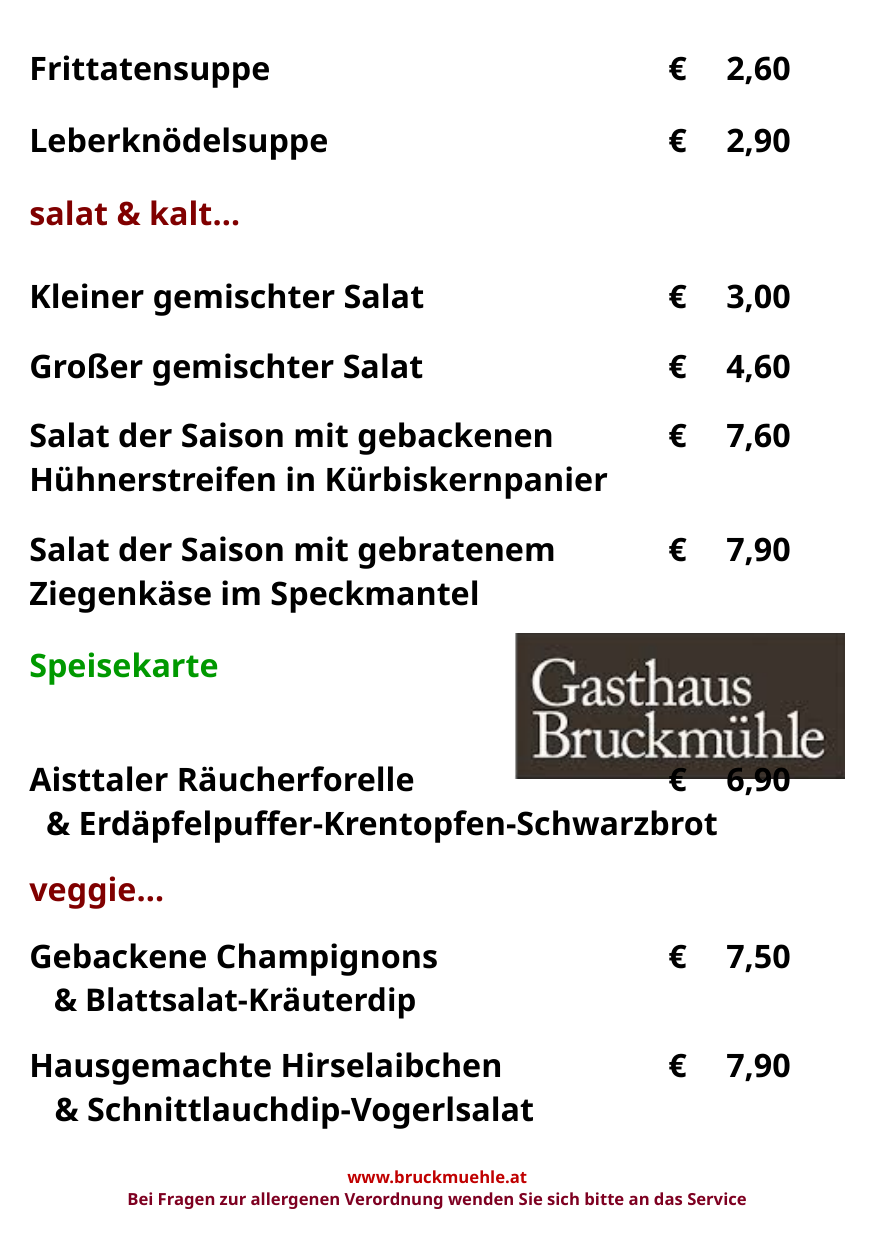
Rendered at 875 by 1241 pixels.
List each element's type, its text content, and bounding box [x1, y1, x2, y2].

text & Erdäpfelpuffer-Krentopfen-Schwarzbrot [29, 801, 836, 844]
text veggie… [29, 867, 836, 911]
text Großer gemischter Salat € 4,60 [29, 343, 836, 387]
text Salat der Saison mit gebratenem € 7,90 [29, 526, 836, 570]
text Hühnerstreifen in Kürbiskernpanier [29, 457, 836, 501]
text Kleiner gemischter Salat € 3,00 [29, 274, 836, 318]
text Ziegenkäse im Speckmantel [29, 570, 836, 614]
text Leberknödelsuppe € 2,90 [29, 118, 836, 162]
text salat & kalt… [29, 190, 836, 234]
text Speisekarte [29, 643, 514, 687]
text Frittatensuppe € 2,60 [29, 46, 836, 89]
text & Schnittlauchdip-Vogerlsalat [29, 1087, 836, 1131]
text & Blattsalat-Kräuterdip [29, 978, 836, 1020]
text Gebackene Champignons € 7,50 [29, 934, 836, 978]
text Hausgemachte Hirselaibchen € 7,90 [29, 1043, 836, 1087]
text Salat der Saison mit gebackenen € 7,60 [29, 413, 836, 457]
text Aisttaler Räucherforelle € 6,90 [29, 757, 836, 801]
